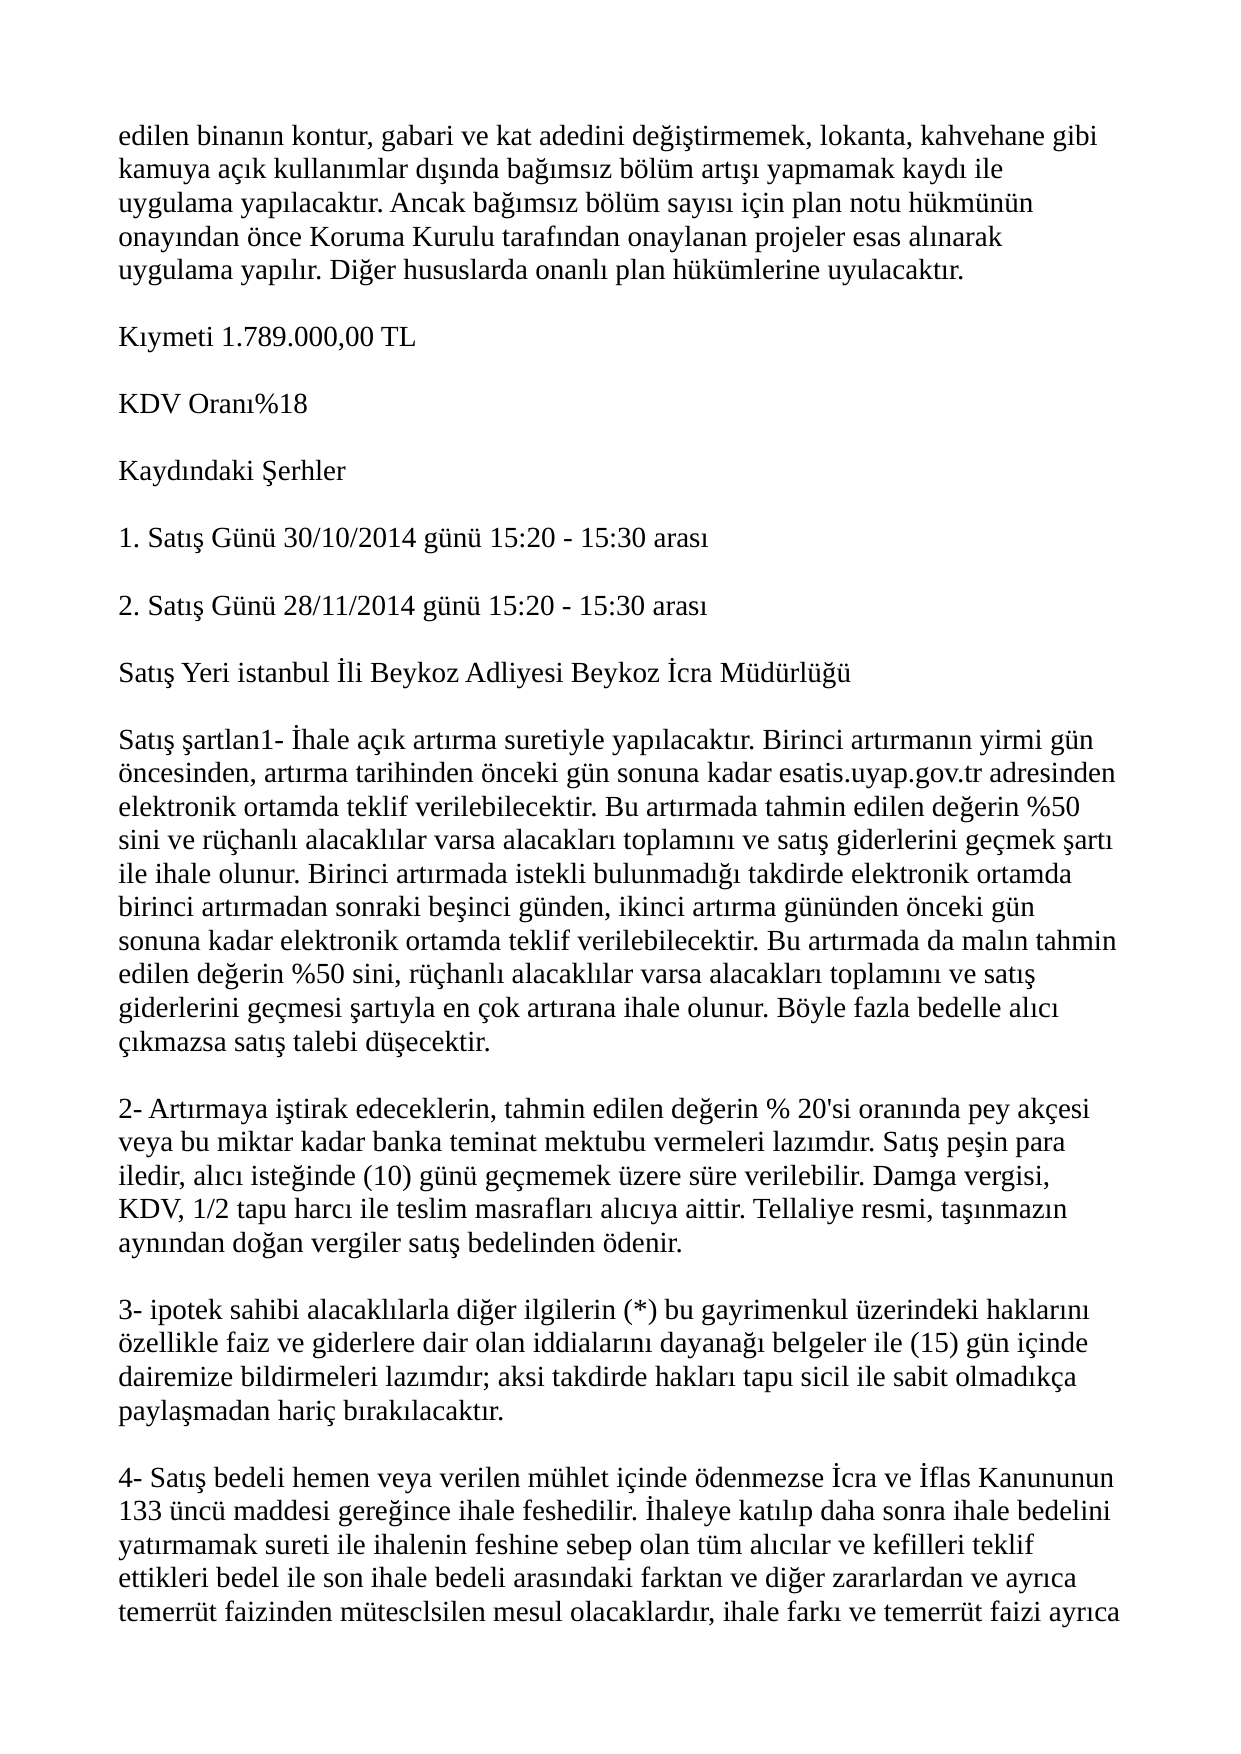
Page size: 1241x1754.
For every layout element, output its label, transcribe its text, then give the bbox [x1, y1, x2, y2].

text Satış Yeri istanbul İli Beykoz Adliyesi Beykoz İcra Müdürlüğü [118, 655, 1122, 688]
text 1. Satış Günü 30/10/2014 günü 15:20 - 15:30 arası [118, 521, 1122, 554]
text 2. Satış Günü 28/11/2014 günü 15:20 - 15:30 arası [118, 588, 1122, 621]
text 2- Artırmaya iştirak edeceklerin, tahmin edilen değerin % 20'si oranında pey akçesi veya bu miktar kadar banka teminat mektubu vermeleri lazımdır. Satış peşin para iledir, alıcı isteğinde (10) günü geçmemek üzere süre verilebilir. Damga vergisi, KDV, 1/2 tapu harcı ile teslim masrafları alıcıya aittir. Tellaliye resmi, taşınmazın aynından doğan vergiler satış bedelinden ödenir. [118, 1091, 1122, 1258]
text Satış şartlan1- İhale açık artırma suretiyle yapılacaktır. Birinci artırmanın yirmi gün öncesinden, artırma tarihinden önceki gün sonuna kadar esatis.uyap.gov.tr adresinden elektronik ortamda teklif verilebilecektir. Bu artırmada tahmin edilen değerin %50 sini ve rüçhanlı alacaklılar varsa alacakları toplamını ve satış giderlerini geçmek şartı ile ihale olunur. Birinci artırmada istekli bulunmadığı takdirde elektronik ortamda birinci artırmadan sonraki beşinci günden, ikinci artırma gününden önceki gün sonuna kadar elektronik ortamda teklif verilebilecektir. Bu artırmada da malın tahmin edilen değerin %50 sini, rüçhanlı alacaklılar varsa alacakları toplamını ve satış giderlerini geçmesi şartıyla en çok artırana ihale olunur. Böyle fazla bedelle alıcı çıkmazsa satış talebi düşecektir. [118, 722, 1122, 1057]
text 3- ipotek sahibi alacaklılarla diğer ilgilerin (*) bu gayrimenkul üzerindeki haklarını özellikle faiz ve giderlere dair olan iddialarını dayanağı belgeler ile (15) gün içinde dairemize bildirmeleri lazımdır; aksi takdirde hakları tapu sicil ile sabit olmadıkça paylaşmadan hariç bırakılacaktır. [118, 1292, 1122, 1426]
text 4- Satış bedeli hemen veya verilen mühlet içinde ödenmezse İcra ve İflas Kanununun 133 üncü maddesi gereğince ihale feshedilir. İhaleye katılıp daha sonra ihale bedelini yatırmamak sureti ile ihalenin feshine sebep olan tüm alıcılar ve kefilleri teklif ettikleri bedel ile son ihale bedeli arasındaki farktan ve diğer zararlardan ve ayrıca temerrüt faizinden mütesclsilen mesul olacaklardır, ihale farkı ve temerrüt faizi ayrıca [118, 1460, 1122, 1627]
text KDV Oranı%18 [118, 386, 1122, 420]
text Kıymeti 1.789.000,00 TL [118, 319, 1122, 353]
text edilen binanın kontur, gabari ve kat adedini değiştirmemek, lokanta, kahvehane gibi kamuya açık kullanımlar dışında bağımsız bölüm artışı yapmamak kaydı ile uygulama yapılacaktır. Ancak bağımsız bölüm sayısı için plan notu hükmünün onayından önce Koruma Kurulu tarafından onaylanan projeler esas alınarak uygulama yapılır. Diğer hususlarda onanlı plan hükümlerine uyulacaktır. [118, 118, 1122, 286]
text Kaydındaki Şerhler [118, 453, 1122, 487]
